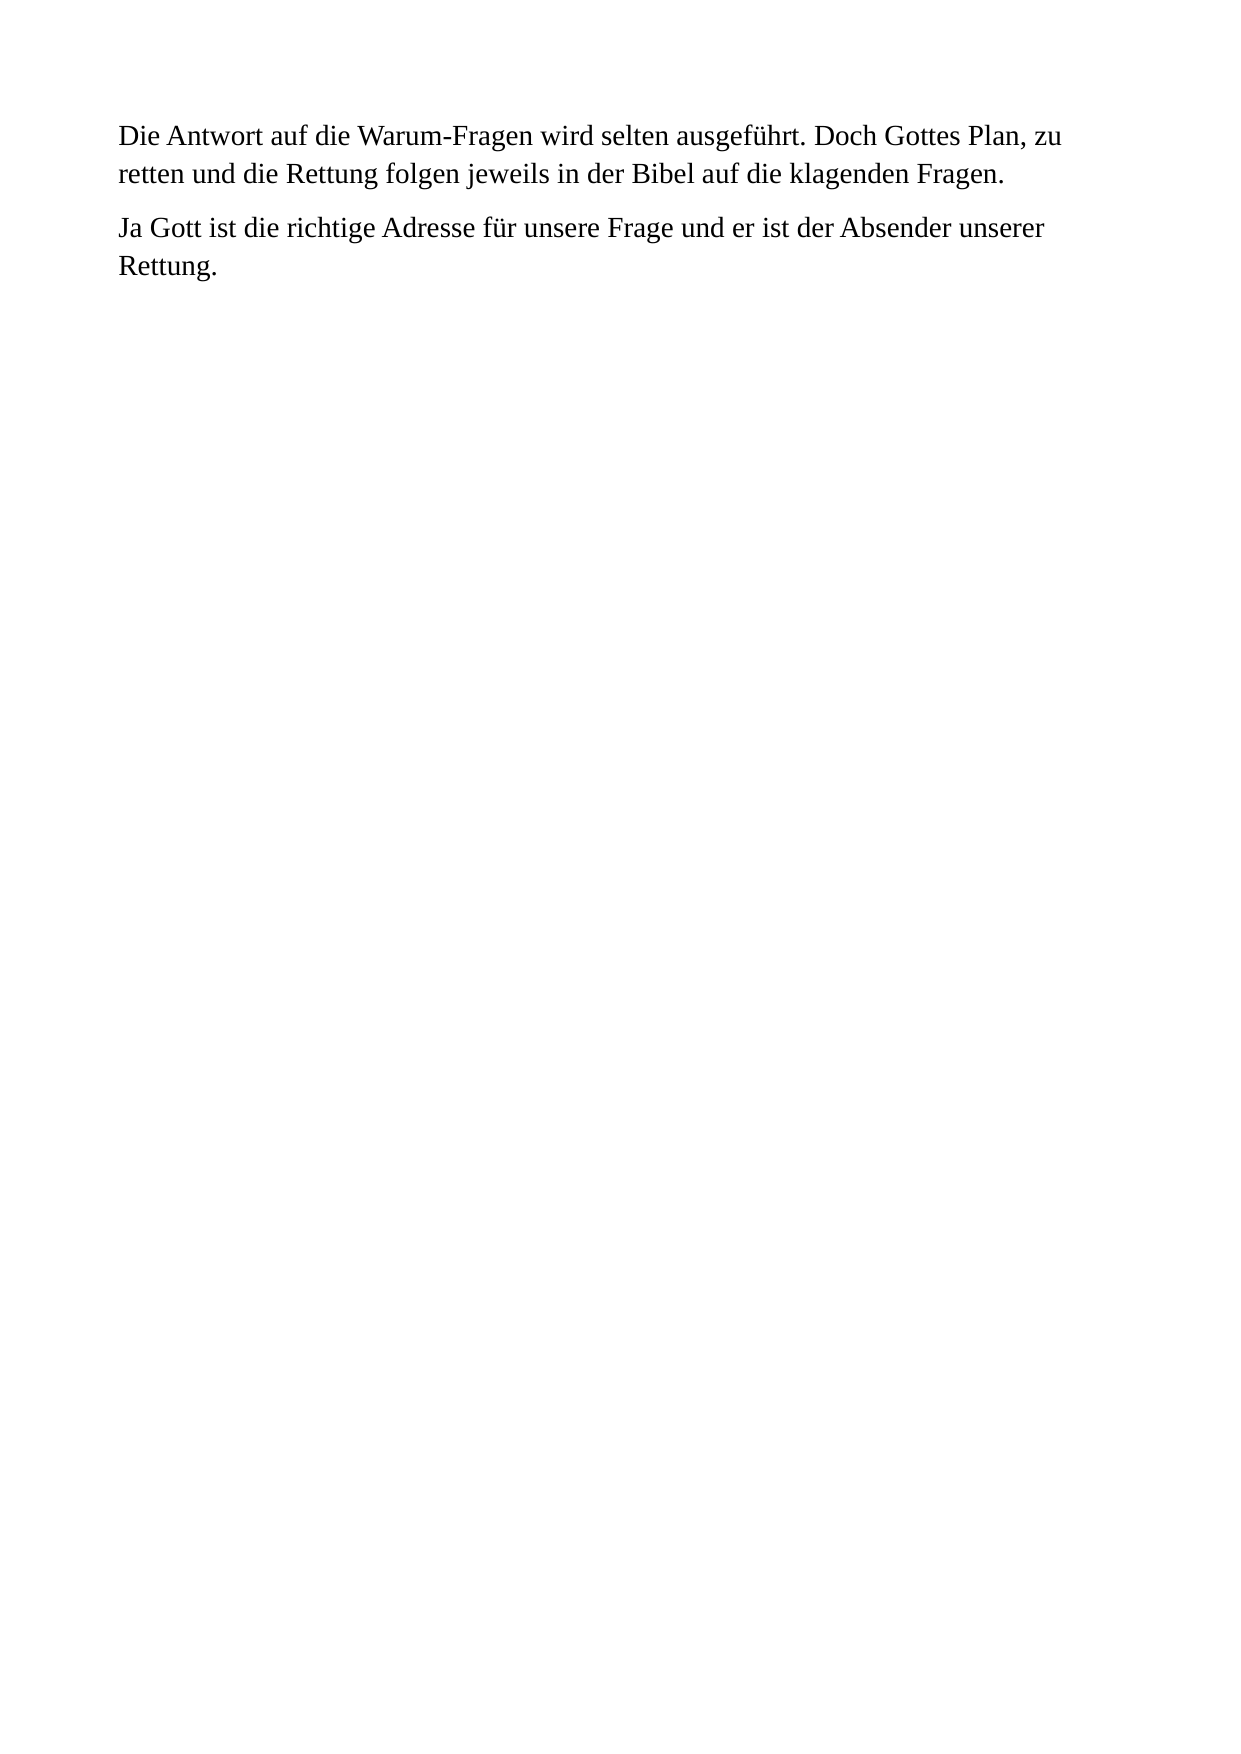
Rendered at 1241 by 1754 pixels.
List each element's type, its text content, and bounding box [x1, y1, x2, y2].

text Ja Gott ist die richtige Adresse für unsere Frage und er ist der Absender unserer Rettung. [118, 210, 1122, 282]
text Die Antwort auf die Warum-Fragen wird selten ausgeführt. Doch Gottes Plan, zu retten und die Rettung folgen jeweils in der Bibel auf die klagenden Fragen. [118, 118, 1122, 190]
